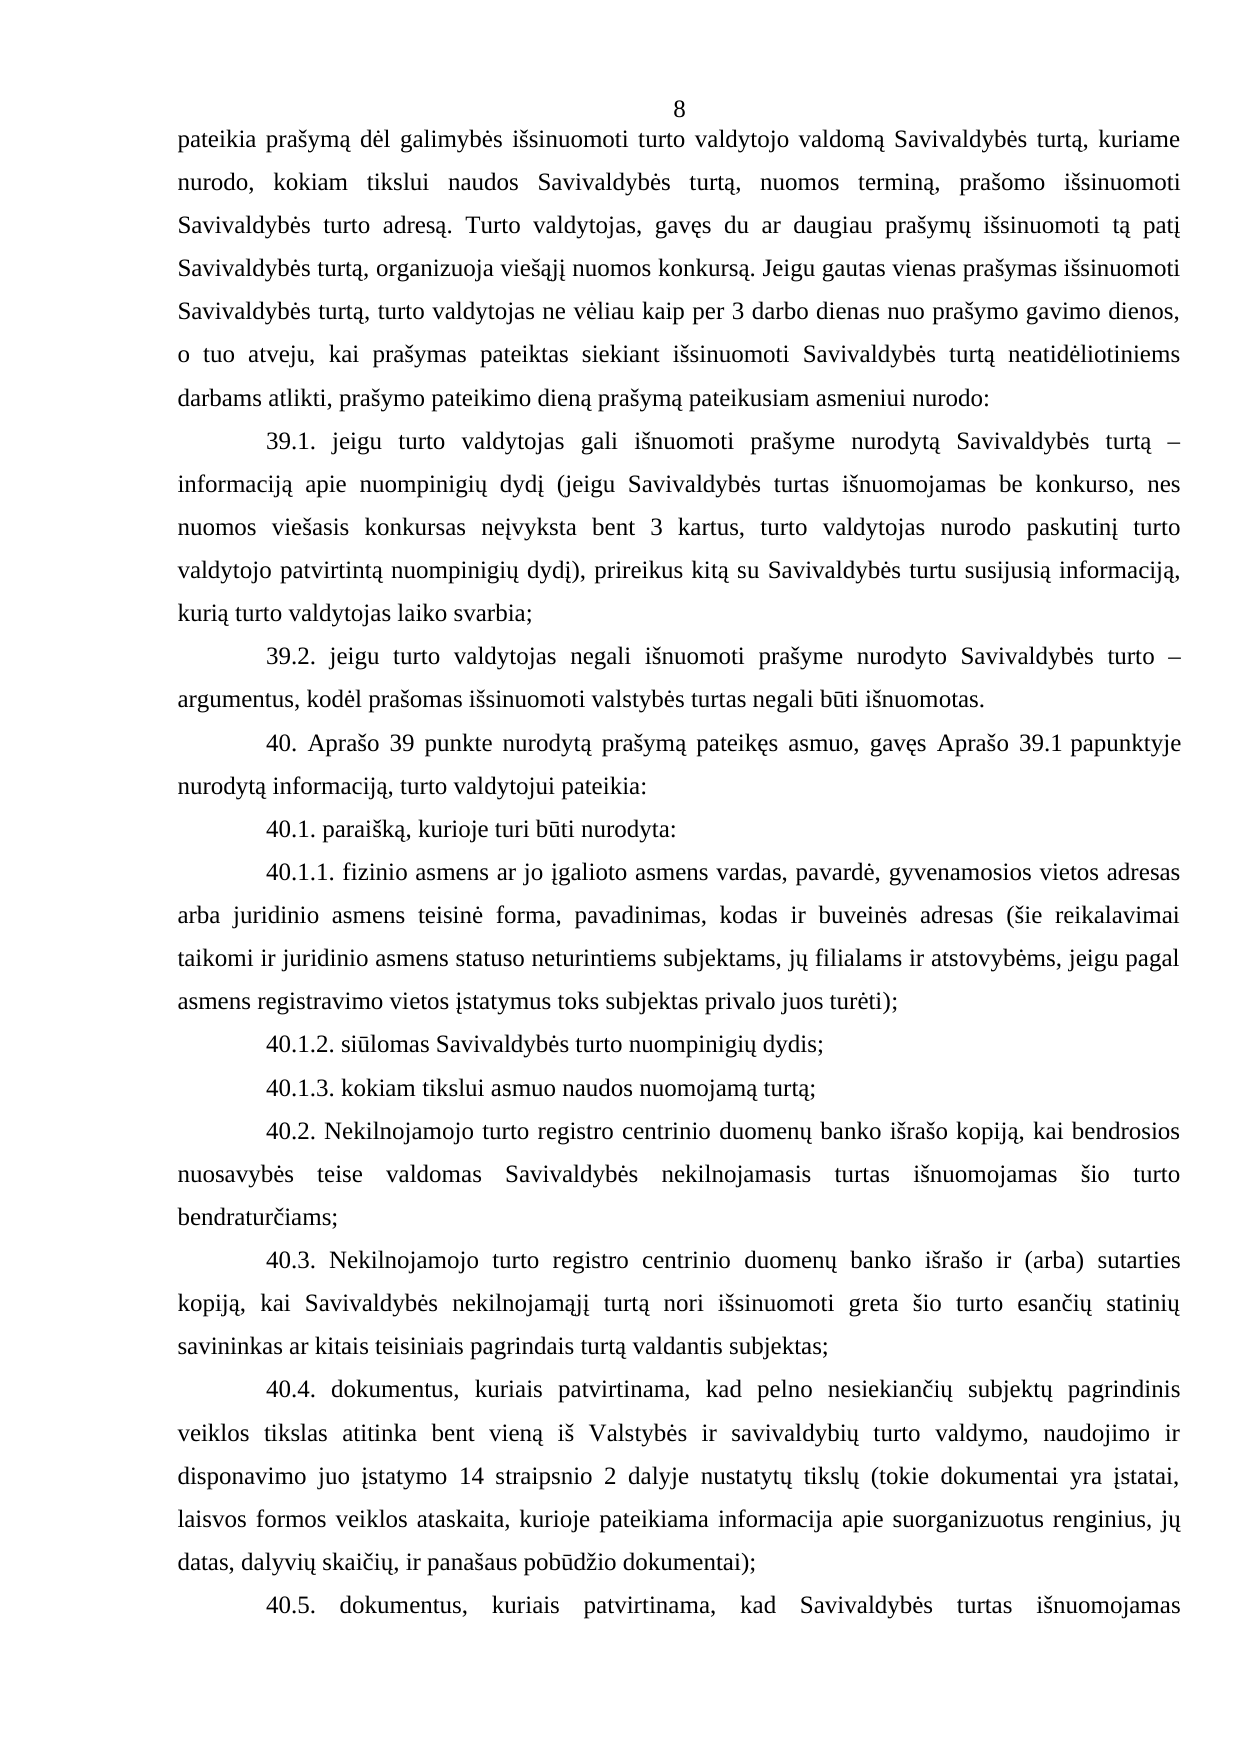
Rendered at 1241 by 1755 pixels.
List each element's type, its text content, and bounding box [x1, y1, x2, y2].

text 40.1. paraišką, kurioje turi būti nurodyta: [177, 814, 1181, 843]
text 40.2. Nekilnojamojo turto registro centrinio duomenų banko išrašo kopiją, kai bendrosios nuosavybės teise valdomas Savivaldybės nekilnojamasis turtas išnuomojamas šio turto bendraturčiams; [177, 1116, 1181, 1231]
text 39.2. jeigu turto valdytojas negali išnuomoti prašyme nurodyto Savivaldybės turto – argumentus, kodėl prašomas išsinuomoti valstybės turtas negali būti išnuomotas. [177, 641, 1181, 713]
text 39.1. jeigu turto valdytojas gali išnuomoti prašyme nurodytą Savivaldybės turtą – informaciją apie nuompinigių dydį (jeigu Savivaldybės turtas išnuomojamas be konkurso, nes nuomos viešasis konkursas neįvyksta bent 3 kartus, turto valdytojas nurodo paskutinį turto valdytojo patvirtintą nuompinigių dydį), prireikus kitą su Savivaldybės turtu susijusią informaciją, kurią turto valdytojas laiko svarbia; [177, 426, 1181, 627]
text 40.1.1. fizinio asmens ar jo įgalioto asmens vardas, pavardė, gyvenamosios vietos adresas arba juridinio asmens teisinė forma, pavadinimas, kodas ir buveinės adresas (šie reikalavimai taikomi ir juridinio asmens statuso neturintiems subjektams, jų filialams ir atstovybėms, jeigu pagal asmens registravimo vietos įstatymus toks subjektas privalo juos turėti); [177, 857, 1181, 1015]
text 40. Aprašo 39 punkte nurodytą prašymą pateikęs asmuo, gavęs Aprašo 39.1 papunktyje nurodytą informaciją, turto valdytojui pateikia: [177, 728, 1181, 799]
text pateikia prašymą dėl galimybės išsinuomoti turto valdytojo valdomą Savivaldybės turtą, kuriame nurodo, kokiam tikslui naudos Savivaldybės turtą, nuomos terminą, prašomo išsinuomoti Savivaldybės turto adresą. Turto valdytojas, gavęs du ar daugiau prašymų išsinuomoti tą patį Savivaldybės turtą, organizuoja viešąjį nuomos konkursą. Jeigu gautas vienas prašymas išsinuomoti Savivaldybės turtą, turto valdytojas ne vėliau kaip per 3 darbo dienas nuo prašymo gavimo dienos, o tuo atveju, kai prašymas pateiktas siekiant išsinuomoti Savivaldybės turtą neatidėliotiniems darbams atlikti, prašymo pateikimo dieną prašymą pateikusiam asmeniui nurodo: [177, 124, 1181, 411]
text 40.3. Nekilnojamojo turto registro centrinio duomenų banko išrašo ir (arba) sutarties kopiją, kai Savivaldybės nekilnojamąjį turtą nori išsinuomoti greta šio turto esančių statinių savininkas ar kitais teisiniais pagrindais turtą valdantis subjektas; [177, 1245, 1181, 1360]
text 40.4. dokumentus, kuriais patvirtinama, kad pelno nesiekiančių subjektų pagrindinis veiklos tikslas atitinka bent vieną iš Valstybės ir savivaldybių turto valdymo, naudojimo ir disponavimo juo įstatymo 14 straipsnio 2 dalyje nustatytų tikslų (tokie dokumentai yra įstatai, laisvos formos veiklos ataskaita, kurioje pateikiama informacija apie suorganizuotus renginius, jų datas, dalyvių skaičių, ir panašaus pobūdžio dokumentai); [177, 1374, 1181, 1576]
text 40.5. dokumentus, kuriais patvirtinama, kad Savivaldybės turtas išnuomojamas [177, 1590, 1181, 1619]
text 40.1.2. siūlomas Savivaldybės turto nuompinigių dydis; [177, 1029, 1181, 1058]
text 40.1.3. kokiam tikslui asmuo naudos nuomojamą turtą; [177, 1073, 1181, 1101]
